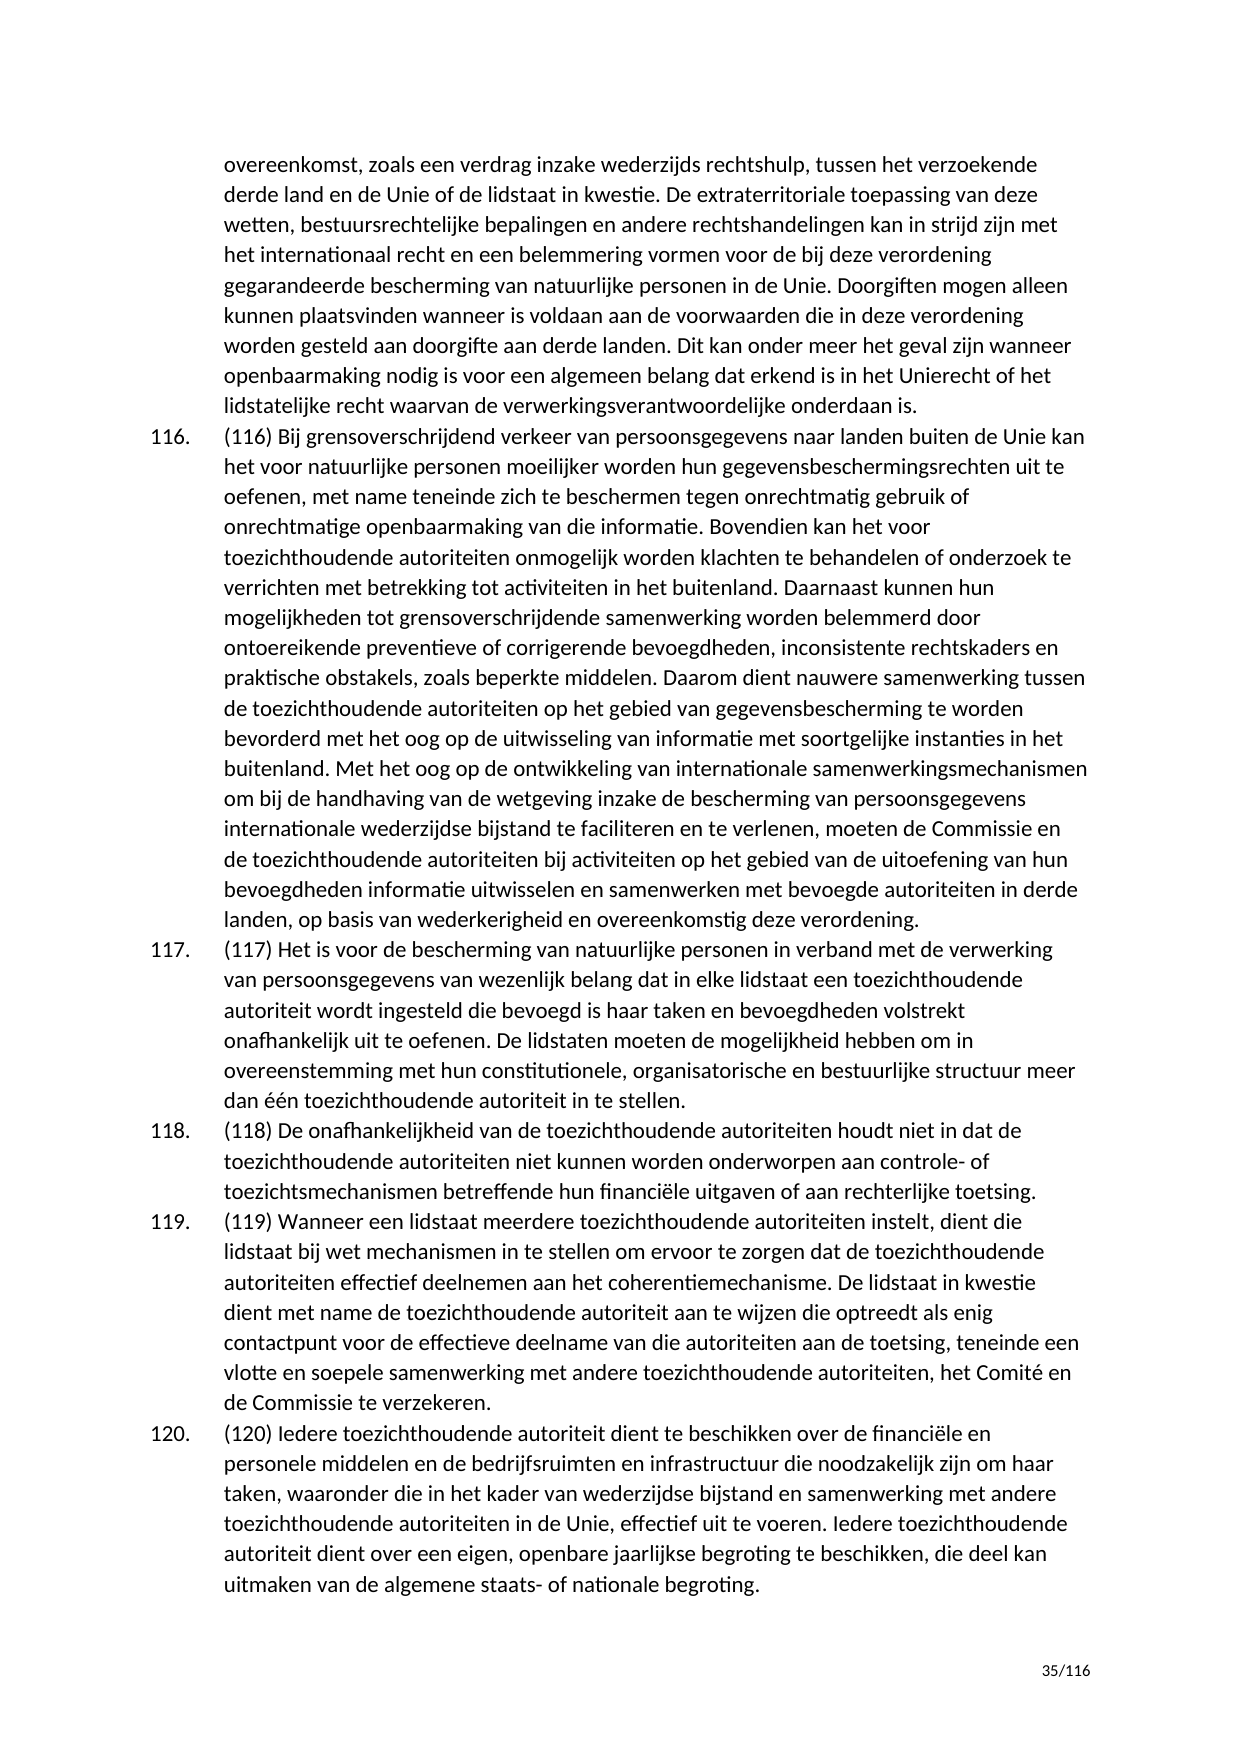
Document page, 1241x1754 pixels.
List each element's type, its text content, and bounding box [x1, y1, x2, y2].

list (119) Wanneer een lidstaat meerdere toezichthoudende autoriteiten instelt, dient die lidstaat bij wet mechanismen in te stellen om ervoor te zorgen dat de toezichthoudende autoriteiten effectief deelnemen aan het coherentiemechanisme. De lidstaat in kwestie dient met name de toezichthoudende autoriteit aan te wijzen die optreedt als enig contactpunt voor de effectieve deelname van die autoriteiten aan de toetsing, teneinde een vlotte en soepele samenwerking met andere toezichthoudende autoriteiten, het Comité en de Commissie te verzekeren. [150, 1207, 1090, 1417]
list (117) Het is voor de bescherming van natuurlijke personen in verband met de verwerking van persoonsgegevens van wezenlijk belang dat in elke lidstaat een toezichthoudende autoriteit wordt ingesteld die bevoegd is haar taken en bevoegdheden volstrekt onafhankelijk uit te oefenen. De lidstaten moeten de mogelijkheid hebben om in overeenstemming met hun constitutionele, organisatorische en bestuurlijke structuur meer dan één toezichthoudende autoriteit in te stellen. [150, 935, 1090, 1114]
list overeenkomst, zoals een verdrag inzake wederzijds rechtshulp, tussen het verzoekende derde land en de Unie of de lidstaat in kwestie. De extraterritoriale toepassing van deze wetten, bestuursrechtelijke bepalingen en andere rechtshandelingen kan in strijd zijn met het internationaal recht en een belemmering vormen voor de bij deze verordening gegarandeerde bescherming van natuurlijke personen in de Unie. Doorgiften mogen alleen kunnen plaatsvinden wanneer is voldaan aan de voorwaarden die in deze verordening worden gesteld aan doorgifte aan derde landen. Dit kan onder meer het geval zijn wanneer openbaarmaking nodig is voor een algemeen belang dat erkend is in het Unierecht of het lidstatelijke recht waarvan de verwerkingsverantwoordelijke onderdaan is. [150, 150, 1090, 420]
list (118) De onafhankelijkheid van de toezichthoudende autoriteiten houdt niet in dat de toezichthoudende autoriteiten niet kunnen worden onderworpen aan controle- of toezichtsmechanismen betreffende hun financiële uitgaven of aan rechterlijke toetsing. [150, 1117, 1090, 1205]
list (120) Iedere toezichthoudende autoriteit dient te beschikken over de financiële en personele middelen en de bedrijfsruimten en infrastructuur die noodzakelijk zijn om haar taken, waaronder die in het kader van wederzijdse bijstand en samenwerking met andere toezichthoudende autoriteiten in de Unie, effectief uit te voeren. Iedere toezichthoudende autoriteit dient over een eigen, openbare jaarlijkse begroting te beschikken, die deel kan uitmaken van de algemene staats- of nationale begroting. [150, 1419, 1090, 1598]
list (116) Bij grensoverschrijdend verkeer van persoonsgegevens naar landen buiten de Unie kan het voor natuurlijke personen moeilijker worden hun gegevensbeschermingsrechten uit te oefenen, met name teneinde zich te beschermen tegen onrechtmatig gebruik of onrechtmatige openbaarmaking van die informatie. Bovendien kan het voor toezichthoudende autoriteiten onmogelijk worden klachten te behandelen of onderzoek te verrichten met betrekking tot activiteiten in het buitenland. Daarnaast kunnen hun mogelijkheden tot grensoverschrijdende samenwerking worden belemmerd door ontoereikende preventieve of corrigerende bevoegdheden, inconsistente rechtskaders en praktische obstakels, zoals beperkte middelen. Daarom dient nauwere samenwerking tussen de toezichthoudende autoriteiten op het gebied van gegevensbescherming te worden bevorderd met het oog op de uitwisseling van informatie met soortgelijke instanties in het buitenland. Met het oog op de ontwikkeling van internationale samenwerkingsmechanismen om bij de handhaving van de wetgeving inzake de bescherming van persoonsgegevens internationale wederzijdse bijstand te faciliteren en te verlenen, moeten de Commissie en de toezichthoudende autoriteiten bij activiteiten op het gebied van de uitoefening van hun bevoegdheden informatie uitwisselen en samenwerken met bevoegde autoriteiten in derde landen, op basis van wederkerigheid en overeenkomstig deze verordening. [150, 422, 1090, 933]
